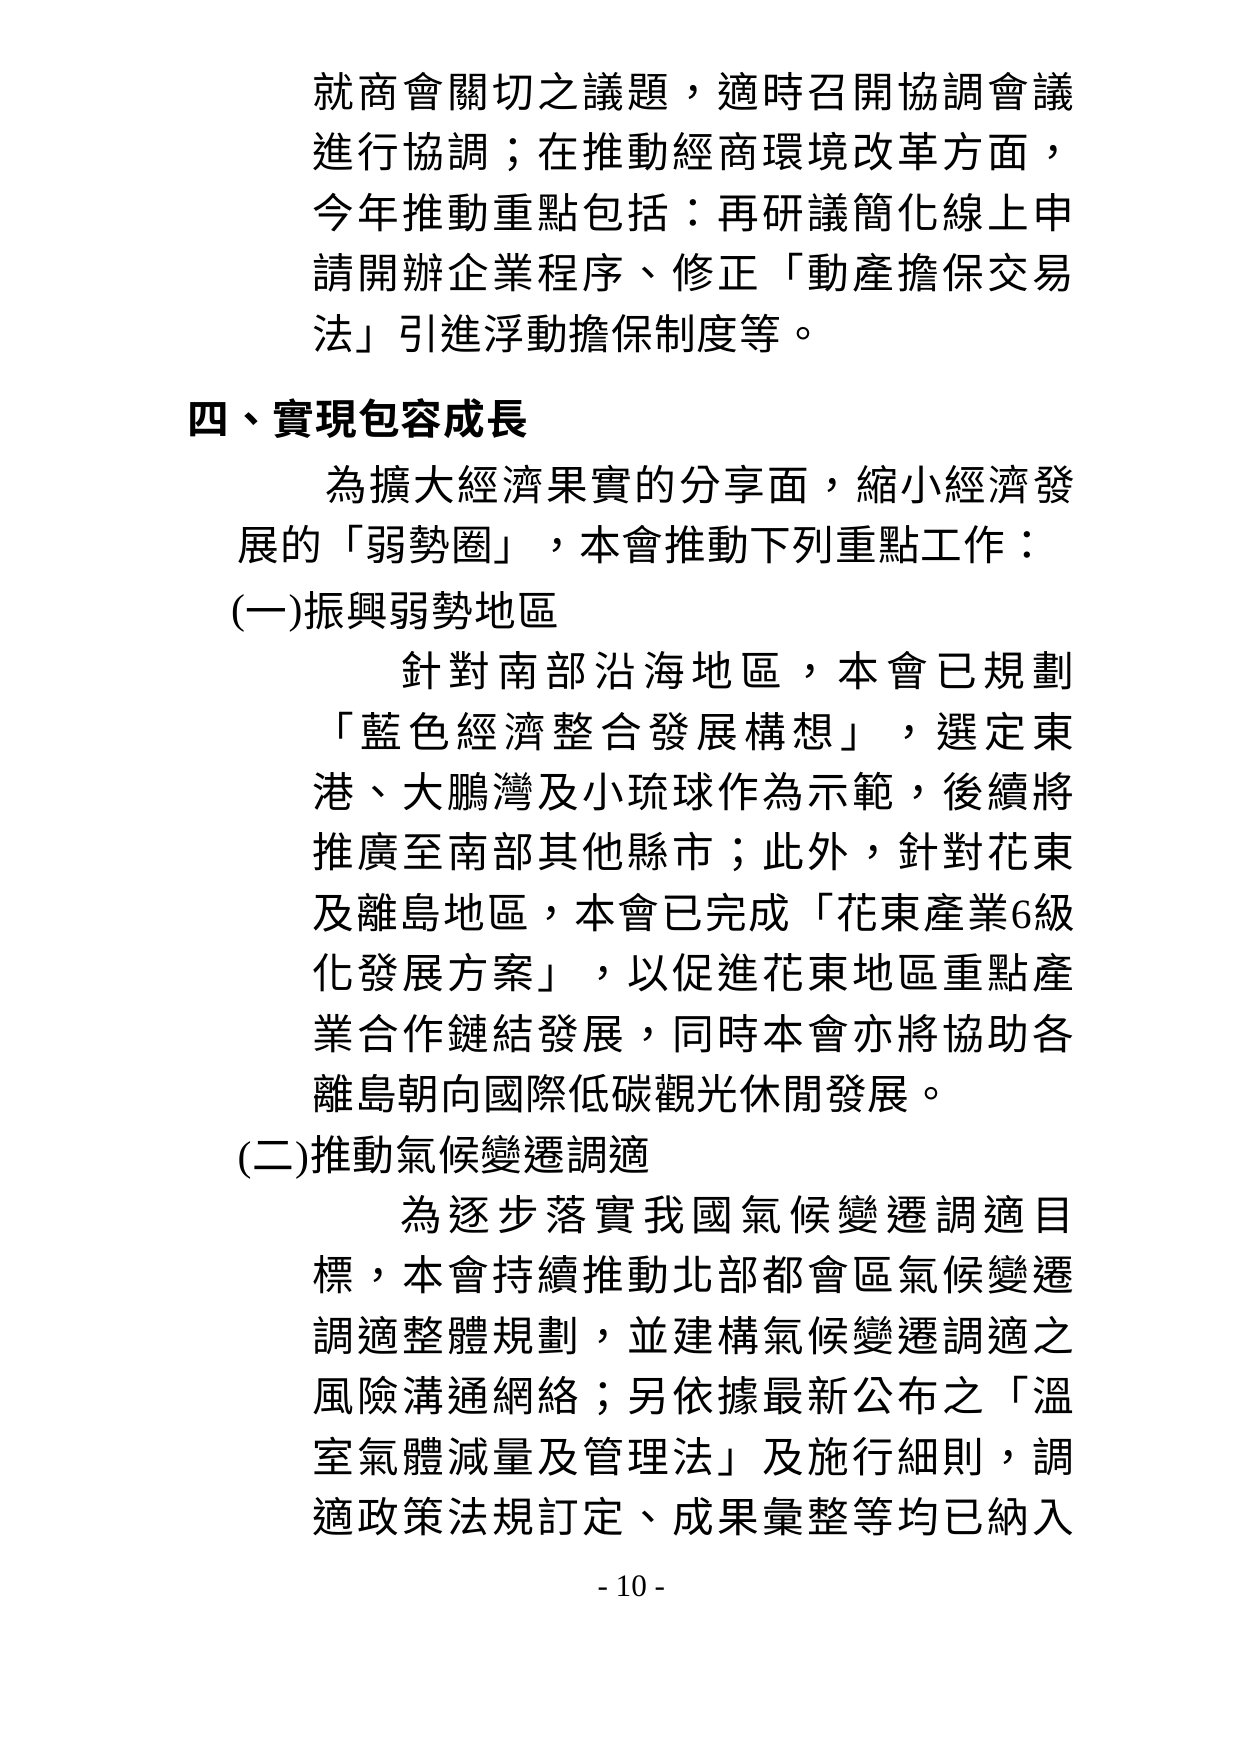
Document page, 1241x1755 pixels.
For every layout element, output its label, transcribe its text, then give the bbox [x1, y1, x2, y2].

text 針對南部沿海地區，本會已規劃「藍色經濟整合發展構想」，選定東港、大鵬灣及小琉球作為示範，後續將推廣至南部其他縣市；此外，針對花東及離島地區，本會已完成「花東產業6級化發展方案」，以促進花東地區重點產業合作鏈結發展，同時本會亦將協助各離島朝向國際低碳觀光休閒發展。 [312, 638, 1075, 1122]
text 為逐步落實我國氣候變遷調適目標，本會持續推動北部都會區氣候變遷調適整體規劃，並建構氣候變遷調適之風險溝通網絡；另依據最新公布之「溫室氣體減量及管理法」及施行細則，調適政策法規訂定、成果彙整等均已納入 [312, 1182, 1075, 1544]
text 就商會關切之議題，適時召開協調會議進行協調；在推動經商環境改革方面，今年推動重點包括：再研議簡化線上申請開辦企業程序、修正「動產擔保交易法」引進浮動擔保制度等。 [312, 59, 1075, 361]
text (二)推動氣候變遷調適 [237, 1122, 1075, 1182]
text 為擴大經濟果實的分享面，縮小經濟發展的「弱勢圈」，本會推動下列重點工作： [237, 452, 1075, 573]
text (一)振興弱勢地區 [231, 578, 1075, 638]
text 四、實現包容成長 [187, 386, 1075, 447]
